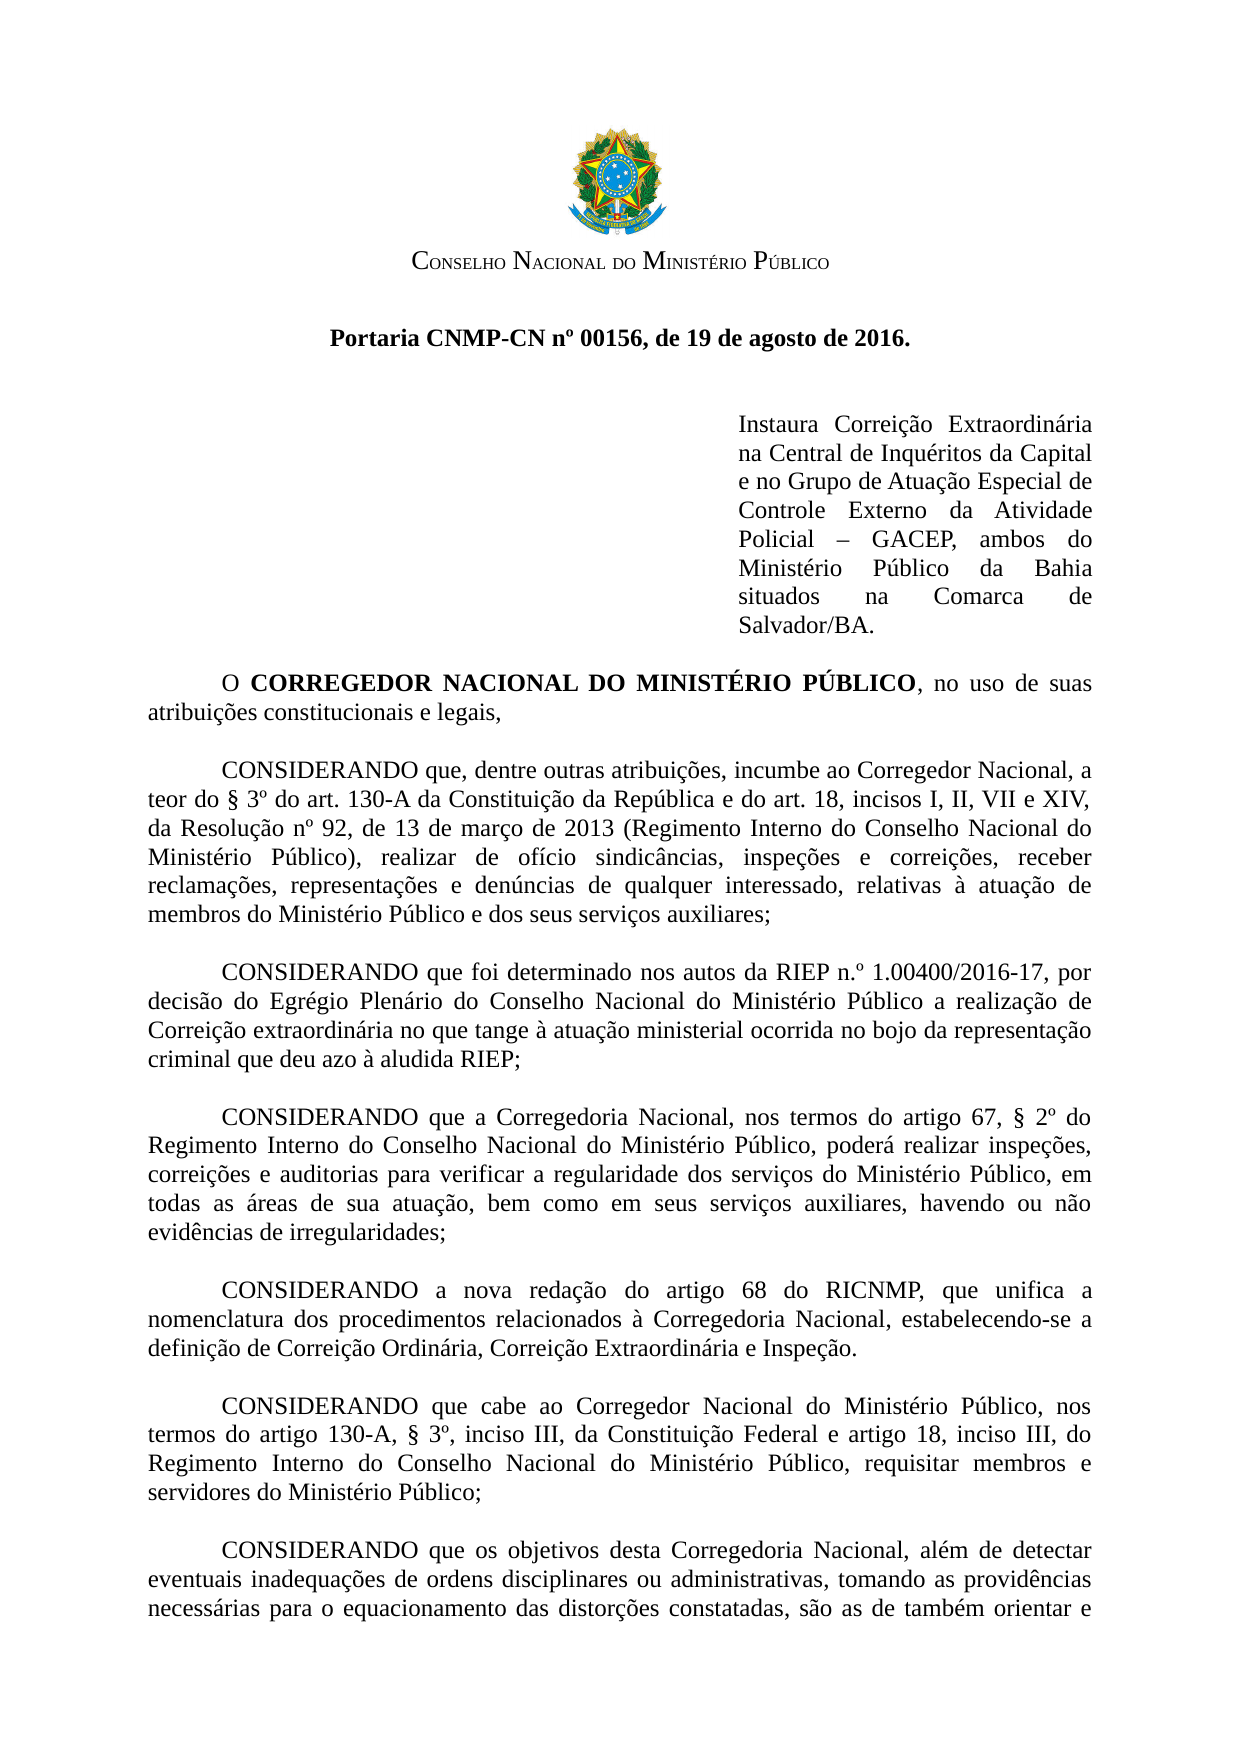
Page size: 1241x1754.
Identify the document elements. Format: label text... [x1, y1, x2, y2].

text CONSIDERANDO que, dentre outras atribuições, incumbe ao Corregedor Nacional, a teor do § 3º do art. 130-A da Constituição da República e do art. 18, incisos I, II, VII e XIV, da Resolução nº 92, de 13 de março de 2013 (Regimento Interno do Conselho Nacional do Ministério Público), realizar de ofício sindicâncias, inspeções e correições, receber reclamações, representações e denúncias de qualquer interessado, relativas à atuação de membros do Ministério Público e dos seus serviços auxiliares; [148, 755, 1093, 928]
text O CORREGEDOR NACIONAL DO MINISTÉRIO PÚBLICO, no uso de suas atribuições constitucionais e legais, [148, 668, 1093, 726]
text CONSIDERANDO a nova redação do artigo 68 do RICNMP, que unifica a nomenclatura dos procedimentos relacionados à Corregedoria Nacional, estabelecendo-se a definição de Correição Ordinária, Correição Extraordinária e Inspeção. [148, 1275, 1093, 1361]
text CONSIDERANDO que foi determinado nos autos da RIEP n.º 1.00400/2016-17, por decisão do Egrégio Plenário do Conselho Nacional do Ministério Público a realização de Correição extraordinária no que tange à atuação ministerial ocorrida no bojo da representação criminal que deu azo à aludida RIEP; [148, 957, 1093, 1072]
text Instaura Correição Extraordinária na Central de Inquéritos da Capital e no Grupo de Atuação Especial de Controle Externo da Atividade Policial – GACEP, ambos do Ministério Público da Bahia situados na Comarca de Salvador/BA. [738, 409, 1093, 639]
text CONSIDERANDO que a Corregedoria Nacional, nos termos do artigo 67, § 2º do Regimento Interno do Conselho Nacional do Ministério Público, poderá realizar inspeções, correições e auditorias para verificar a regularidade dos serviços do Ministério Público, em todas as áreas de sua atuação, bem como em seus serviços auxiliares, havendo ou não evidências de irregularidades; [148, 1102, 1093, 1246]
text CONSIDERANDO que os objetivos desta Corregedoria Nacional, além de detectar eventuais inadequações de ordens disciplinares ou administrativas, tomando as providências necessárias para o equacionamento das distorções constatadas, são as de também orientar e [148, 1535, 1093, 1622]
text Portaria CNMP-CN nº 00156, de 19 de agosto de 2016. [148, 323, 1093, 351]
text CONSIDERANDO que cabe ao Corregedor Nacional do Ministério Público, nos termos do artigo 130-A, § 3º, inciso III, da Constituição Federal e artigo 18, inciso III, do Regimento Interno do Conselho Nacional do Ministério Público, requisitar membros e servidores do Ministério Público; [148, 1391, 1093, 1506]
